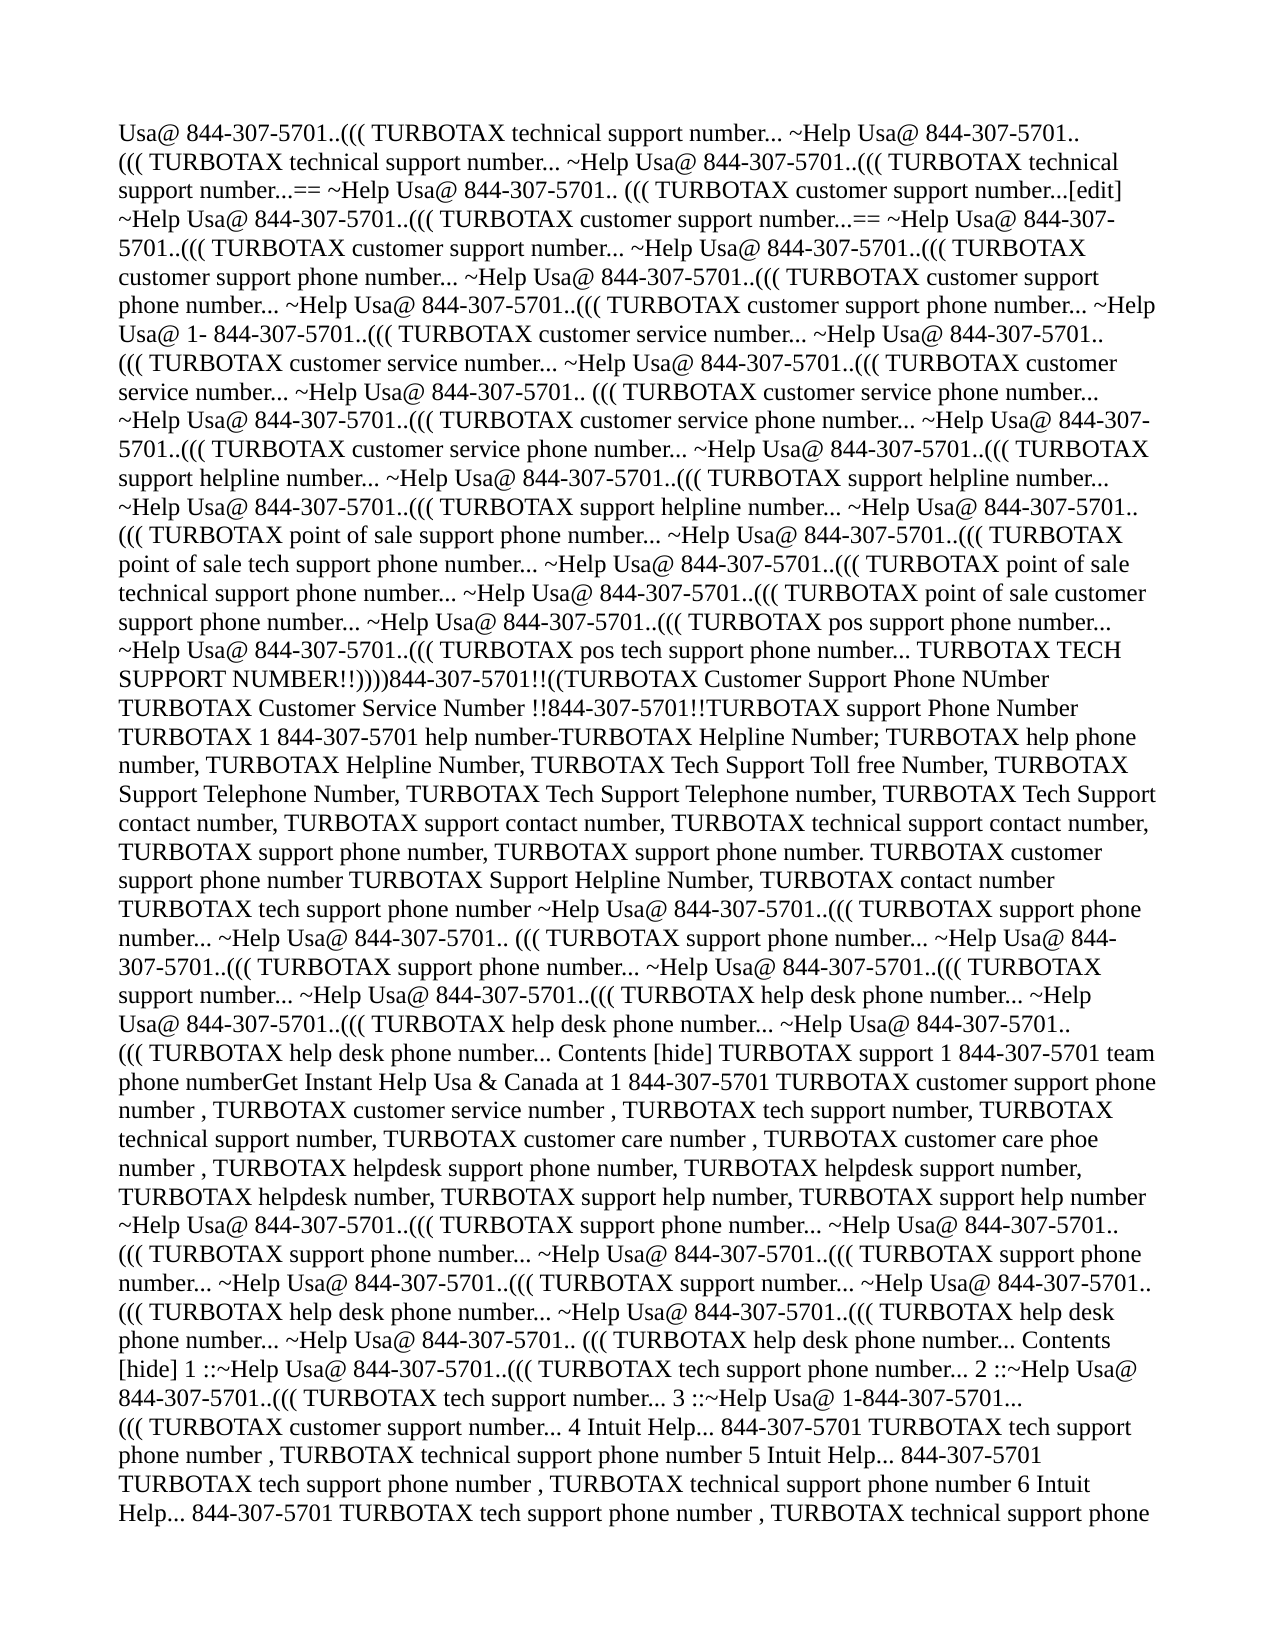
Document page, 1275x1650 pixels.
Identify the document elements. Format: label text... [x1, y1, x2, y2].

text Usa@ 844-307-5701..((( TURBOTAX technical support number... ~Help Usa@ 844-307-5701..((( TURBOTAX technical support number... ~Help Usa@ 844-307-5701..((( TURBOTAX technical support number...== ~Help Usa@ 844-307-5701.. ((( TURBOTAX customer support number...[edit] ~Help Usa@ 844-307-5701..((( TURBOTAX customer support number...== ~Help Usa@ 844-307-5701..((( TURBOTAX customer support number... ~Help Usa@ 844-307-5701..((( TURBOTAX customer support phone number... ~Help Usa@ 844-307-5701..((( TURBOTAX customer support phone number... ~Help Usa@ 844-307-5701..((( TURBOTAX customer support phone number... ~Help Usa@ 1- 844-307-5701..((( TURBOTAX customer service number... ~Help Usa@ 844-307-5701..((( TURBOTAX customer service number... ~Help Usa@ 844-307-5701..((( TURBOTAX customer service number... ~Help Usa@ 844-307-5701.. ((( TURBOTAX customer service phone number... ~Help Usa@ 844-307-5701..((( TURBOTAX customer service phone number... ~Help Usa@ 844-307-5701..((( TURBOTAX customer service phone number... ~Help Usa@ 844-307-5701..((( TURBOTAX support helpline number... ~Help Usa@ 844-307-5701..((( TURBOTAX support helpline number... ~Help Usa@ 844-307-5701..((( TURBOTAX support helpline number... ~Help Usa@ 844-307-5701.. ((( TURBOTAX point of sale support phone number... ~Help Usa@ 844-307-5701..((( TURBOTAX point of sale tech support phone number... ~Help Usa@ 844-307-5701..((( TURBOTAX point of sale technical support phone number... ~Help Usa@ 844-307-5701..((( TURBOTAX point of sale customer support phone number... ~Help Usa@ 844-307-5701..((( TURBOTAX pos support phone number... ~Help Usa@ 844-307-5701..((( TURBOTAX pos tech support phone number... TURBOTAX TECH SUPPORT NUMBER!!))))844-307-5701!!((TURBOTAX Customer Support Phone NUmber TURBOTAX Customer Service Number !!844-307-5701!!TURBOTAX support Phone Number TURBOTAX 1 844-307-5701 help number-TURBOTAX Helpline Number; TURBOTAX help phone number, TURBOTAX Helpline Number, TURBOTAX Tech Support Toll free Number, TURBOTAX Support Telephone Number, TURBOTAX Tech Support Telephone number, TURBOTAX Tech Support contact number, TURBOTAX support contact number, TURBOTAX technical support contact number, TURBOTAX support phone number, TURBOTAX support phone number. TURBOTAX customer support phone number TURBOTAX Support Helpline Number, TURBOTAX contact number TURBOTAX tech support phone number ~Help Usa@ 844-307-5701..((( TURBOTAX support phone number... ~Help Usa@ 844-307-5701.. ((( TURBOTAX support phone number... ~Help Usa@ 844-307-5701..((( TURBOTAX support phone number... ~Help Usa@ 844-307-5701..((( TURBOTAX support number... ~Help Usa@ 844-307-5701..((( TURBOTAX help desk phone number... ~Help Usa@ 844-307-5701..((( TURBOTAX help desk phone number... ~Help Usa@ 844-307-5701.. ((( TURBOTAX help desk phone number... Contents [hide] TURBOTAX support 1 844-307-5701 team phone numberGet Instant Help Usa & Canada at 1 844-307-5701 TURBOTAX customer support phone number , TURBOTAX customer service number , TURBOTAX tech support number, TURBOTAX technical support number, TURBOTAX customer care number , TURBOTAX customer care phoe number , TURBOTAX helpdesk support phone number, TURBOTAX helpdesk support number, TURBOTAX helpdesk number, TURBOTAX support help number, TURBOTAX support help number ~Help Usa@ 844-307-5701..((( TURBOTAX support phone number... ~Help Usa@ 844-307-5701.. ((( TURBOTAX support phone number... ~Help Usa@ 844-307-5701..((( TURBOTAX support phone number... ~Help Usa@ 844-307-5701..((( TURBOTAX support number... ~Help Usa@ 844-307-5701..((( TURBOTAX help desk phone number... ~Help Usa@ 844-307-5701..((( TURBOTAX help desk phone number... ~Help Usa@ 844-307-5701.. ((( TURBOTAX help desk phone number... Contents [hide] 1 ::~Help Usa@ 844-307-5701..((( TURBOTAX tech support phone number... 2 ::~Help Usa@ 844-307-5701..((( TURBOTAX tech support number... 3 ::~Help Usa@ 1-844-307-5701...((( TURBOTAX customer support number... 4 Intuit Help... 844-307-5701 TURBOTAX tech support phone number , TURBOTAX technical support phone number 5 Intuit Help... 844-307-5701 TURBOTAX tech support phone number , TURBOTAX technical support phone number 6 Intuit Help... 844-307-5701 TURBOTAX tech support phone number , TURBOTAX technical support phone [118, 118, 1157, 1527]
